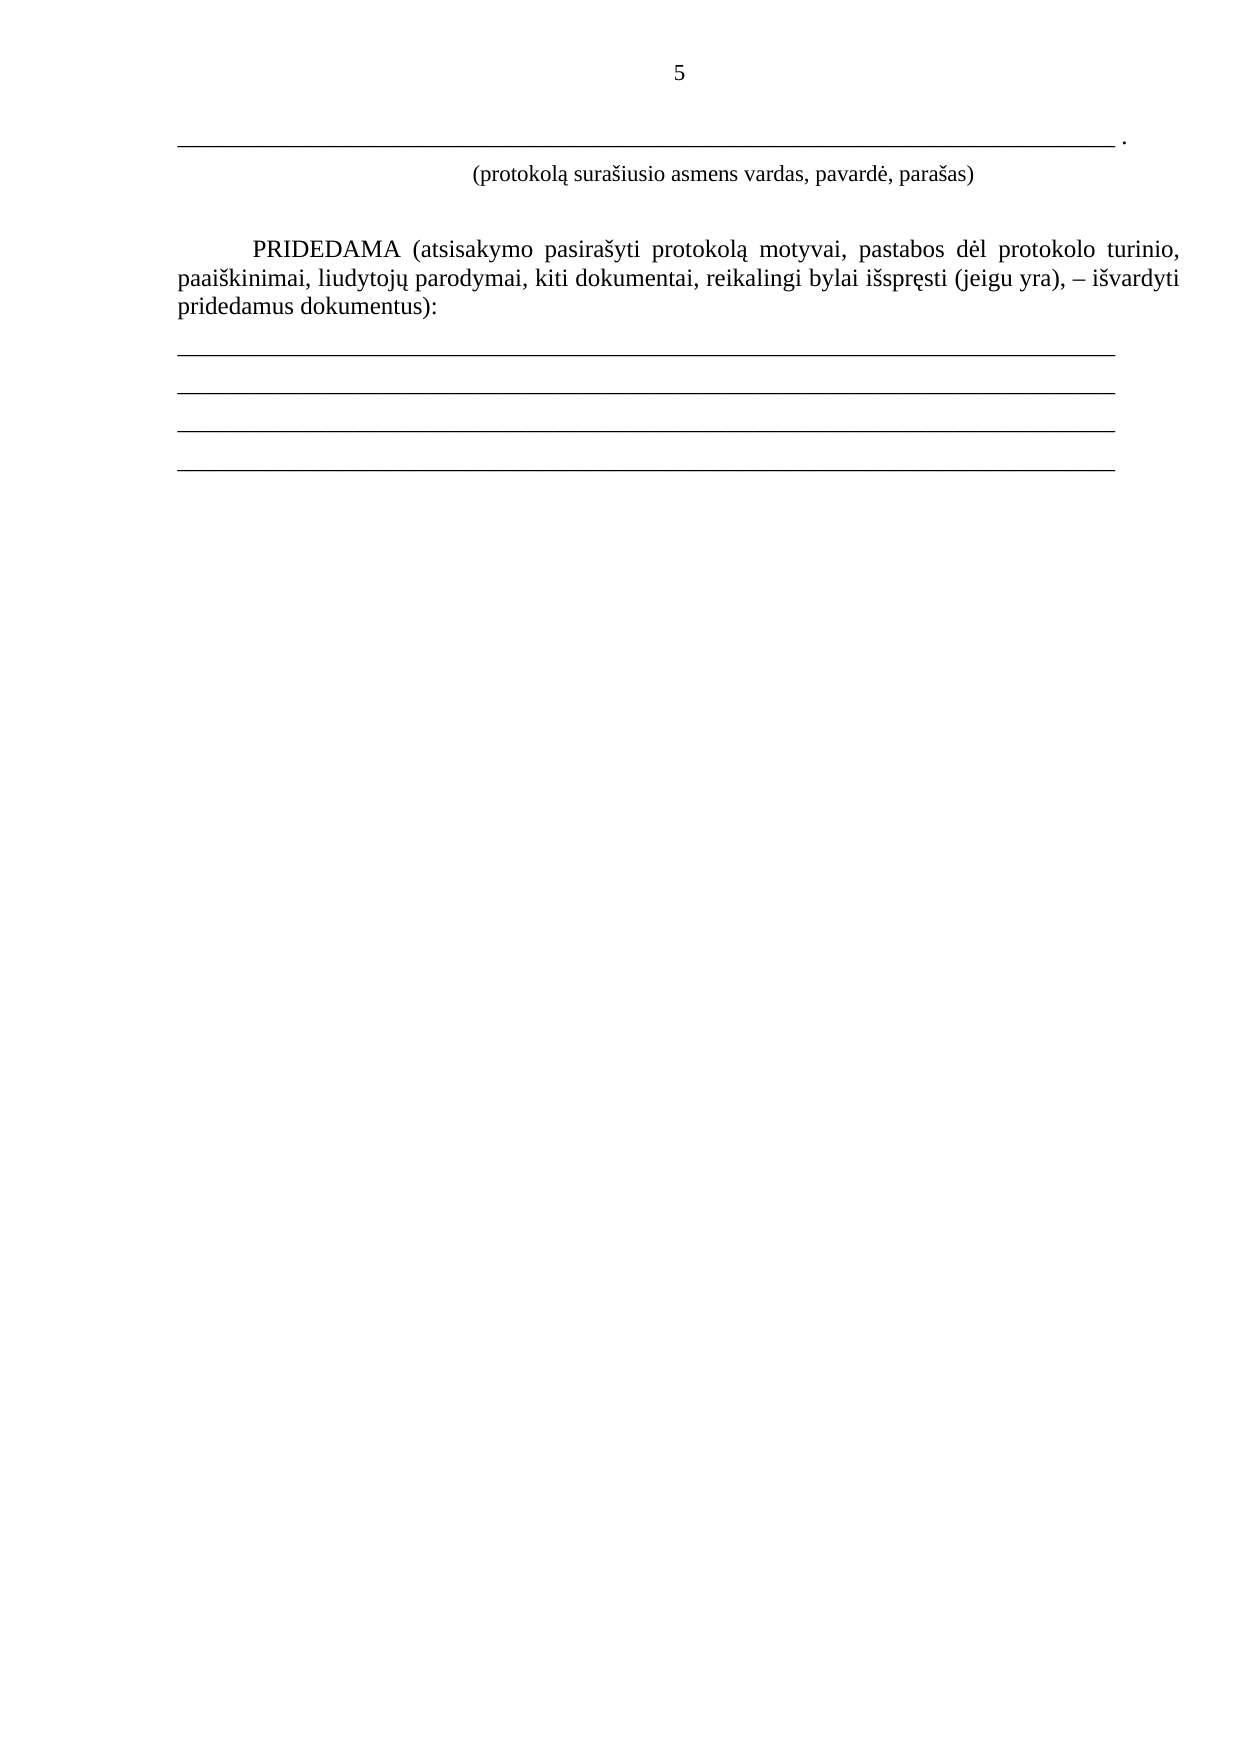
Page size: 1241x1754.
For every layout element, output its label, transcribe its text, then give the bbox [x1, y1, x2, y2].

text (protokolą surašiusio asmens vardas, pavardė, parašas) [472, 160, 1181, 186]
text ___________________________________________________________________________ . [177, 121, 1181, 150]
text ___________________________________________________________________________ [177, 406, 1181, 435]
text ___________________________________________________________________________ [177, 445, 1181, 473]
text ___________________________________________________________________________ [177, 368, 1181, 397]
text ___________________________________________________________________________ [177, 330, 1181, 358]
text PRIDEDAMA (atsisakymo pasirašyti protokolą motyvai, pastabos dėl protokolo turinio, paaiškinimai, liudytojų parodymai, kiti dokumentai, reikalingi bylai išspręsti (jeigu yra), – išvardyti pridedamus dokumentus): [177, 234, 1181, 320]
